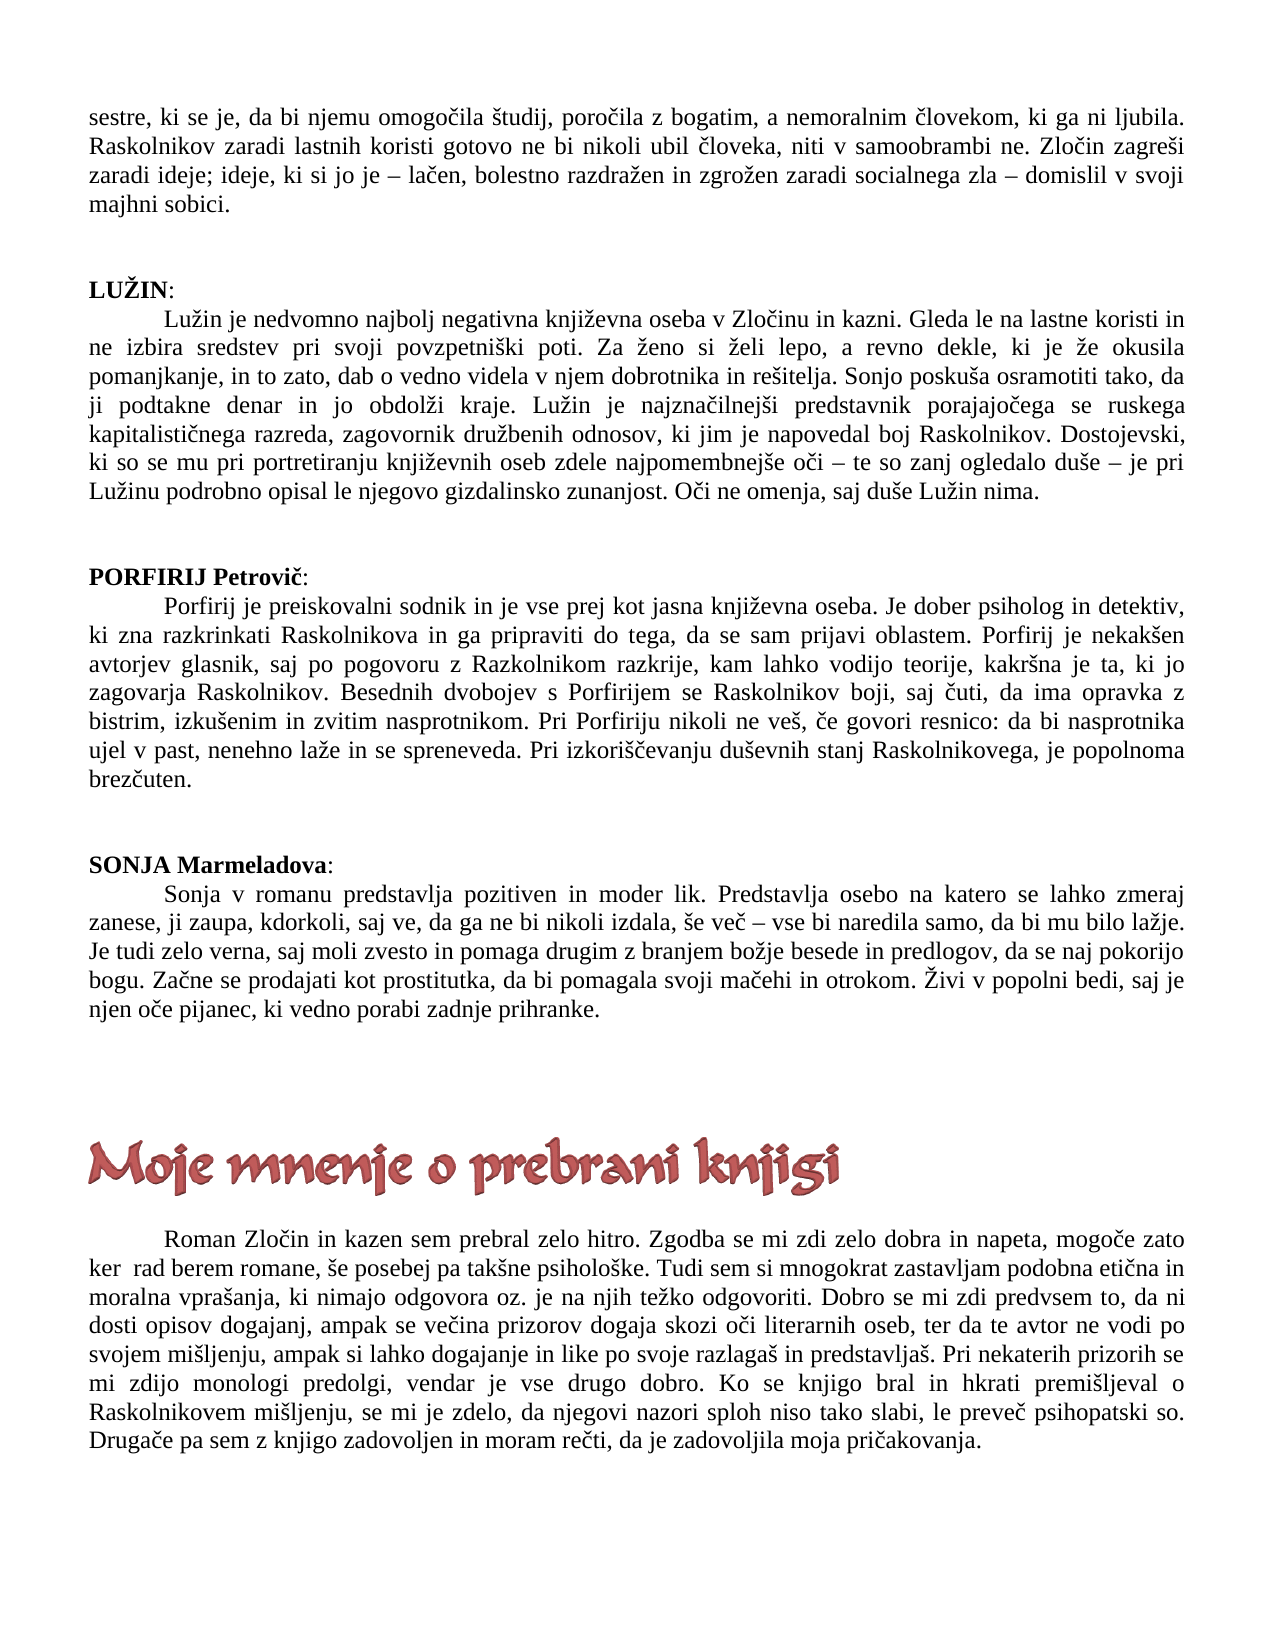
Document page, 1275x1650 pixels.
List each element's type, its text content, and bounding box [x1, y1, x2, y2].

text Porfirij je preiskovalni sodnik in je vse prej kot jasna književna oseba. Je dober psiholog in detektiv, ki zna razkrinkati Raskolnikova in ga pripraviti do tega, da se sam prijavi oblastem. Porfirij je nekakšen avtorjev glasnik, saj po pogovoru z Razkolnikom razkrije, kam lahko vodijo teorije, kakršna je ta, ki jo zagovarja Raskolnikov. Besednih dvobojev s Porfirijem se Raskolnikov boji, saj čuti, da ima opravka z bistrim, izkušenim in zvitim nasprotnikom. Pri Porfiriju nikoli ne veš, če govori resnico: da bi nasprotnika ujel v past, nenehno laže in se spreneveda. Pri izkoriščevanju duševnih stanj Raskolnikovega, je popolnoma brezčuten. [89, 591, 1186, 792]
text PORFIRIJ Petrovič: [89, 562, 1186, 591]
text LUŽIN: [89, 275, 1186, 304]
text sestre, ki se je, da bi njemu omogočila študij, poročila z bogatim, a nemoralnim človekom, ki ga ni ljubila. Raskolnikov zaradi lastnih koristi gotovo ne bi nikoli ubil človeka, niti v samoobrambi ne. Zločin zagreši zaradi ideje; ideje, ki si jo je – lačen, bolestno razdražen in zgrožen zaradi socialnega zla – domislil v svoji majhni sobici. [89, 102, 1186, 217]
text Sonja v romanu predstavlja pozitiven in moder lik. Predstavlja osebo na katero se lahko zmeraj zanese, ji zaupa, kdorkoli, saj ve, da ga ne bi nikoli izdala, še več – vse bi naredila samo, da bi mu bilo lažje. Je tudi zelo verna, saj moli zvesto in pomaga drugim z branjem božje besede in predlogov, da se naj pokorijo bogu. Začne se prodajati kot prostitutka, da bi pomagala svoji mačehi in otrokom. Živi v popolni bedi, saj je njen oče pijanec, ki vedno porabi zadnje prihranke. [89, 879, 1186, 1022]
picture [88, 1137, 839, 1196]
text Roman Zločin in kazen sem prebral zelo hitro. Zgodba se mi zdi zelo dobra in napeta, mogoče zato ker rad berem romane, še posebej pa takšne psihološke. Tudi sem si mnogokrat zastavljam podobna etična in moralna vprašanja, ki nimajo odgovora oz. je na njih težko odgovoriti. Dobro se mi zdi predvsem to, da ni dosti opisov dogajanj, ampak se večina prizorov dogaja skozi oči literarnih oseb, ter da te avtor ne vodi po svojem mišljenju, ampak si lahko dogajanje in like po svoje razlagaš in predstavljaš. Pri nekaterih prizorih se mi zdijo monologi predolgi, vendar je vse drugo dobro. Ko se knjigo bral in hkrati premišljeval o Raskolnikovem mišljenju, se mi je zdelo, da njegovi nazori sploh niso tako slabi, le preveč psihopatski so. Drugače pa sem z knjigo zadovoljen in moram rečti, da je zadovoljila moja pričakovanja. [89, 1224, 1186, 1454]
text SONJA Marmeladova: [89, 850, 1186, 879]
text Lužin je nedvomno najbolj negativna književna oseba v Zločinu in kazni. Gleda le na lastne koristi in ne izbira sredstev pri svoji povzpetniški poti. Za ženo si želi lepo, a revno dekle, ki je že okusila pomanjkanje, in to zato, dab o vedno videla v njem dobrotnika in rešitelja. Sonjo poskuša osramotiti tako, da ji podtakne denar in jo obdolži kraje. Lužin je najznačilnejši predstavnik porajajočega se ruskega kapitalističnega razreda, zagovornik družbenih odnosov, ki jim je napovedal boj Raskolnikov. Dostojevski, ki so se mu pri portretiranju književnih oseb zdele najpomembnejše oči – te so zanj ogledalo duše – je pri Lužinu podrobno opisal le njegovo gizdalinsko zunanjost. Oči ne omenja, saj duše Lužin nima. [89, 304, 1186, 505]
